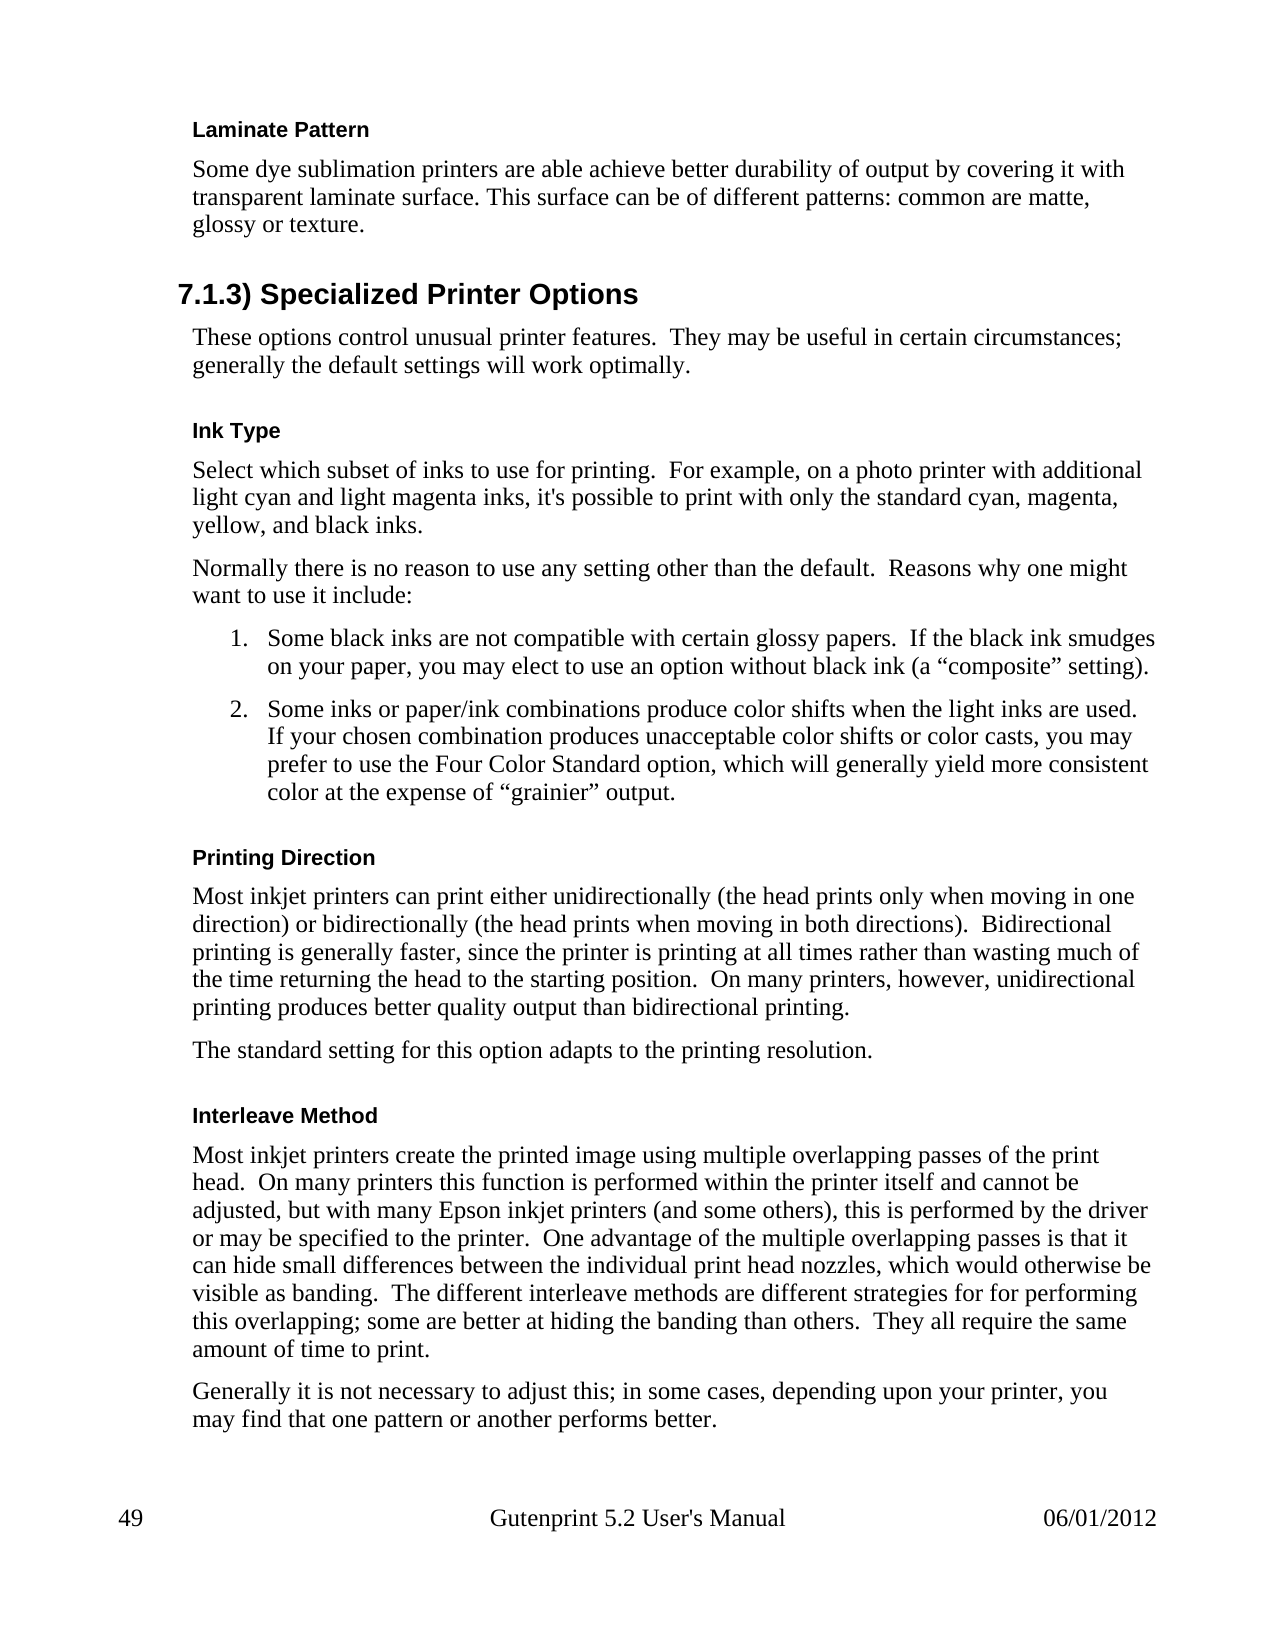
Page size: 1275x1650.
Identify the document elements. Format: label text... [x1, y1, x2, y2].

list Some inks or paper/ink combinations produce color shifts when the light inks are used. If your chosen combination produces unacceptable color shifts or color casts, you may prefer to use the Four Color Standard option, which will generally yield more consistent color at the expense of “grainier” output. [229, 695, 1157, 806]
subtitle Laminate Pattern [192, 118, 1157, 143]
text Some dye sublimation printers are able achieve better durability of output by covering it with transparent laminate surface. This surface can be of different patterns: common are matte, glossy or texture. [192, 155, 1157, 238]
text Most inkjet printers can print either unidirectionally (the head prints only when moving in one direction) or bidirectionally (the head prints when moving in both directions). Bidirectional printing is generally faster, since the printer is printing at all times rather than wasting much of the time returning the head to the starting position. On many printers, however, unidirectional printing produces better quality output than bidirectional printing. [192, 882, 1157, 1021]
subtitle Interleave Method [192, 1104, 1157, 1128]
list Some black inks are not compatible with certain glossy papers. If the black ink smudges on your paper, you may elect to use an option without black ink (a “composite” setting). [229, 624, 1157, 680]
text Most inkjet printers create the printed image using multiple overlapping passes of the print head. On many printers this function is performed within the printer itself and cannot be adjusted, but with many Epson inkjet printers (and some others), this is performed by the driver or may be specified to the printer. One advantage of the multiple overlapping passes is that it can hide small differences between the individual print head nozzles, which would otherwise be visible as banding. The different interleave methods are different strategies for for performing this overlapping; some are better at hiding the banding than others. They all require the same amount of time to print. [192, 1141, 1157, 1362]
subtitle Specialized Printer Options [177, 278, 1157, 311]
text Select which subset of inks to use for printing. For example, on a photo printer with additional light cyan and light magenta inks, it's possible to print with only the standard cyan, magenta, yellow, and black inks. [192, 456, 1157, 539]
text Generally it is not necessary to adjust this; in some cases, depending upon your printer, you may find that one pattern or another performs better. [192, 1377, 1157, 1433]
text Normally there is no reason to use any setting other than the default. Reasons why one might want to use it include: [192, 554, 1157, 609]
subtitle Ink Type [192, 419, 1157, 443]
text The standard setting for this option adapts to the printing resolution. [192, 1036, 1157, 1064]
text These options control unusual printer features. They may be useful in certain circumstances; generally the default settings will work optimally. [192, 323, 1157, 379]
subtitle Printing Direction [192, 846, 1157, 870]
